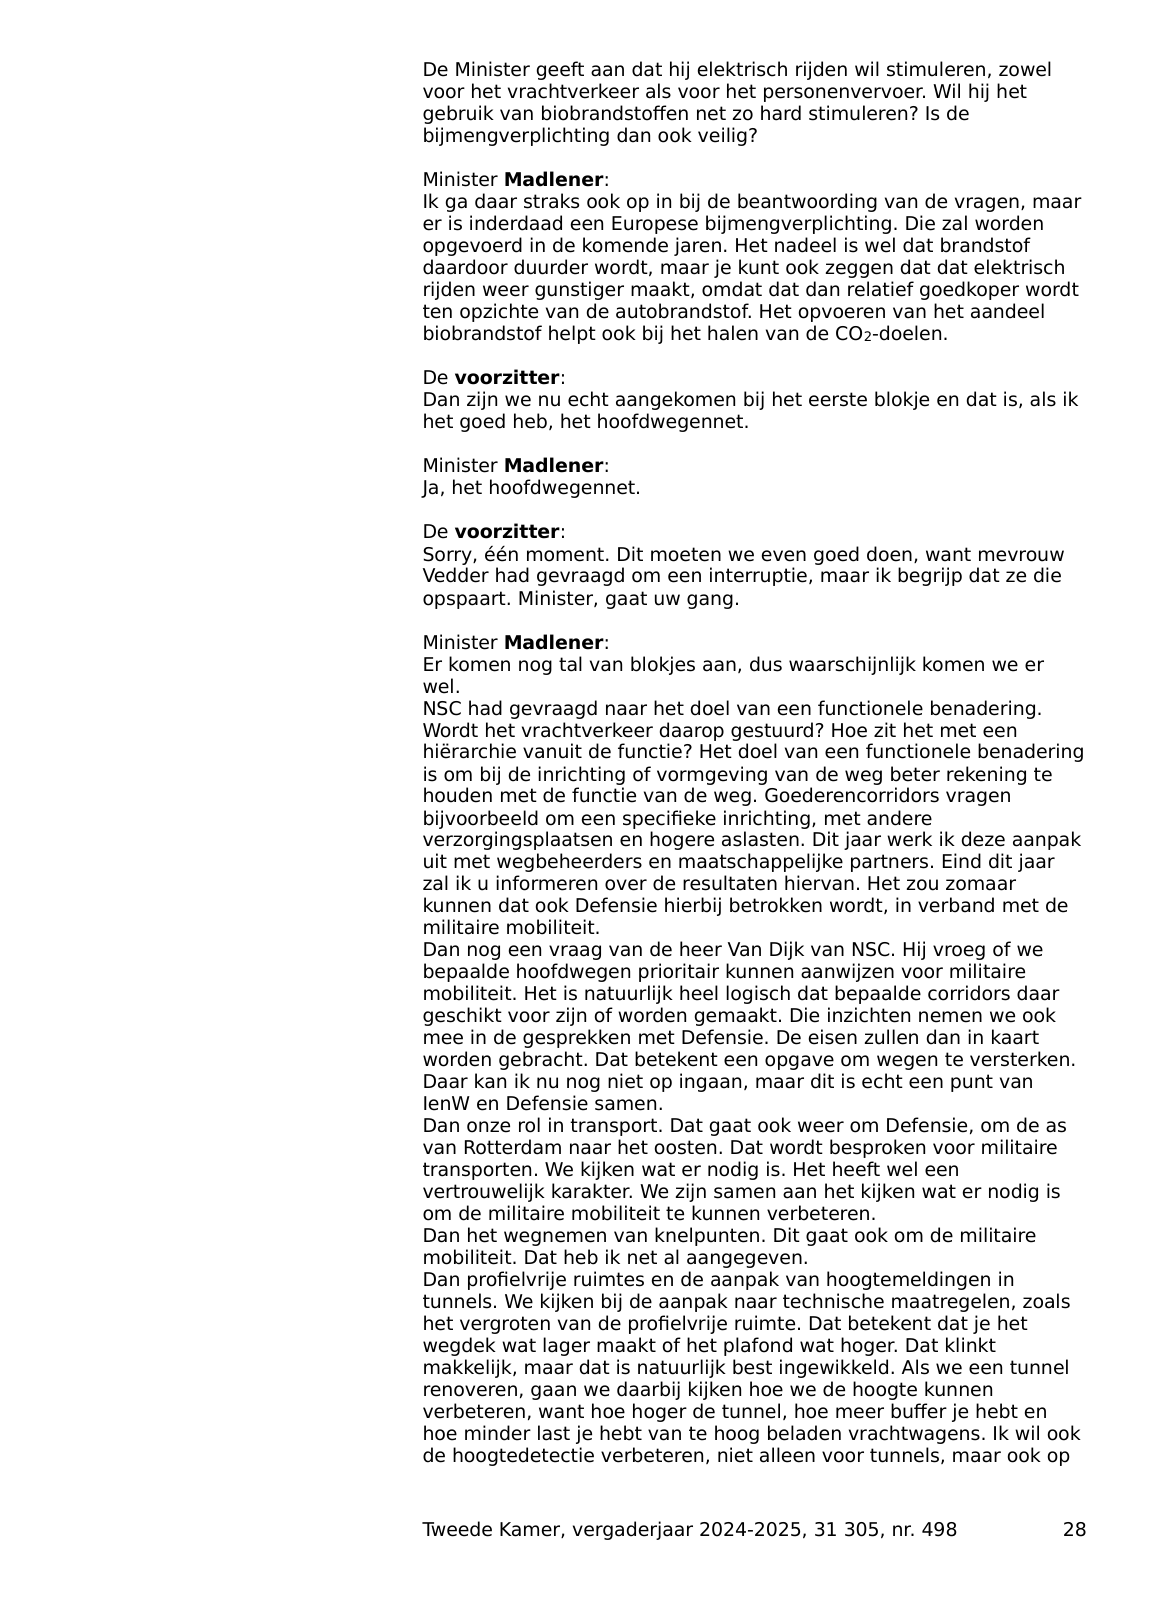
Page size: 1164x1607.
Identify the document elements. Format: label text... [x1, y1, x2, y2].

text Dan nog een vraag van de heer Van Dijk van NSC. Hij vroeg of we bepaalde hoofdwegen prioritair kunnen aanwijzen voor militaire mobiliteit. Het is natuurlijk heel logisch dat bepaalde corridors daar geschikt voor zijn of worden gemaakt. Die inzichten nemen we ook mee in de gesprekken met Defensie. De eisen zullen dan in kaart worden gebracht. Dat betekent een opgave om wegen te versterken. Daar kan ik nu nog niet op ingaan, maar dit is echt een punt van IenW en Defensie samen. [422, 939, 1087, 1115]
text De Minister geeft aan dat hij elektrisch rijden wil stimuleren, zowel voor het vrachtverkeer als voor het personenvervoer. Wil hij het gebruik van biobrandstoffen net zo hard stimuleren? Is de bijmengverplichting dan ook veilig? [422, 59, 1087, 147]
text Minister Madlener: [422, 169, 1087, 191]
text Dan het wegnemen van knelpunten. Dit gaat ook om de militaire mobiliteit. Dat heb ik net al aangegeven. [422, 1225, 1087, 1269]
text Dan profielvrije ruimtes en de aanpak van hoogtemeldingen in tunnels. We kijken bij de aanpak naar technische maatregelen, zoals het vergroten van de profielvrije ruimte. Dat betekent dat je het wegdek wat lager maakt of het plafond wat hoger. Dat klinkt makkelijk, maar dat is natuurlijk best ingewikkeld. Als we een tunnel renoveren, gaan we daarbij kijken hoe we de hoogte kunnen verbeteren, want hoe hoger de tunnel, hoe meer buffer je hebt en hoe minder last je hebt van te hoog beladen vrachtwagens. Ik wil ook de hoogtedetectie verbeteren, niet alleen voor tunnels, maar ook op [422, 1269, 1087, 1467]
text Ja, het hoofdwegennet. [422, 477, 1087, 499]
text Er komen nog tal van blokjes aan, dus waarschijnlijk komen we er wel. [422, 653, 1087, 697]
text De voorzitter: [422, 521, 1087, 543]
text Minister Madlener: [422, 632, 1087, 653]
text Dan zijn we nu echt aangekomen bij het eerste blokje en dat is, als ik het goed heb, het hoofdwegennet. [422, 389, 1087, 433]
text Sorry, één moment. Dit moeten we even goed doen, want mevrouw Vedder had gevraagd om een interruptie, maar ik begrijp dat ze die opspaart. Minister, gaat uw gang. [422, 543, 1087, 609]
text NSC had gevraagd naar het doel van een functionele benadering. Wordt het vrachtverkeer daarop gestuurd? Hoe zit het met een hiërarchie vanuit de functie? Het doel van een functionele benadering is om bij de inrichting of vormgeving van de weg beter rekening te houden met de functie van de weg. Goederencorridors vragen bijvoorbeeld om een specifieke inrichting, met andere verzorgingsplaatsen en hogere aslasten. Dit jaar werk ik deze aanpak uit met wegbeheerders en maatschappelijke partners. Eind dit jaar zal ik u informeren over de resultaten hiervan. Het zou zomaar kunnen dat ook Defensie hierbij betrokken wordt, in verband met de militaire mobiliteit. [422, 697, 1087, 939]
text De voorzitter: [422, 367, 1087, 389]
text Ik ga daar straks ook op in bij de beantwoording van de vragen, maar er is inderdaad een Europese bijmengverplichting. Die zal worden opgevoerd in de komende jaren. Het nadeel is wel dat brandstof daardoor duurder wordt, maar je kunt ook zeggen dat dat elektrisch rijden weer gunstiger maakt, omdat dat dan relatief goedkoper wordt ten opzichte van de autobrandstof. Het opvoeren van het aandeel biobrandstof helpt ook bij het halen van de CO2-doelen. [422, 191, 1087, 345]
text Minister Madlener: [422, 455, 1087, 477]
text Dan onze rol in transport. Dat gaat ook weer om Defensie, om de as van Rotterdam naar het oosten. Dat wordt besproken voor militaire transporten. We kijken wat er nodig is. Het heeft wel een vertrouwelijk karakter. We zijn samen aan het kijken wat er nodig is om de militaire mobiliteit te kunnen verbeteren. [422, 1115, 1087, 1225]
